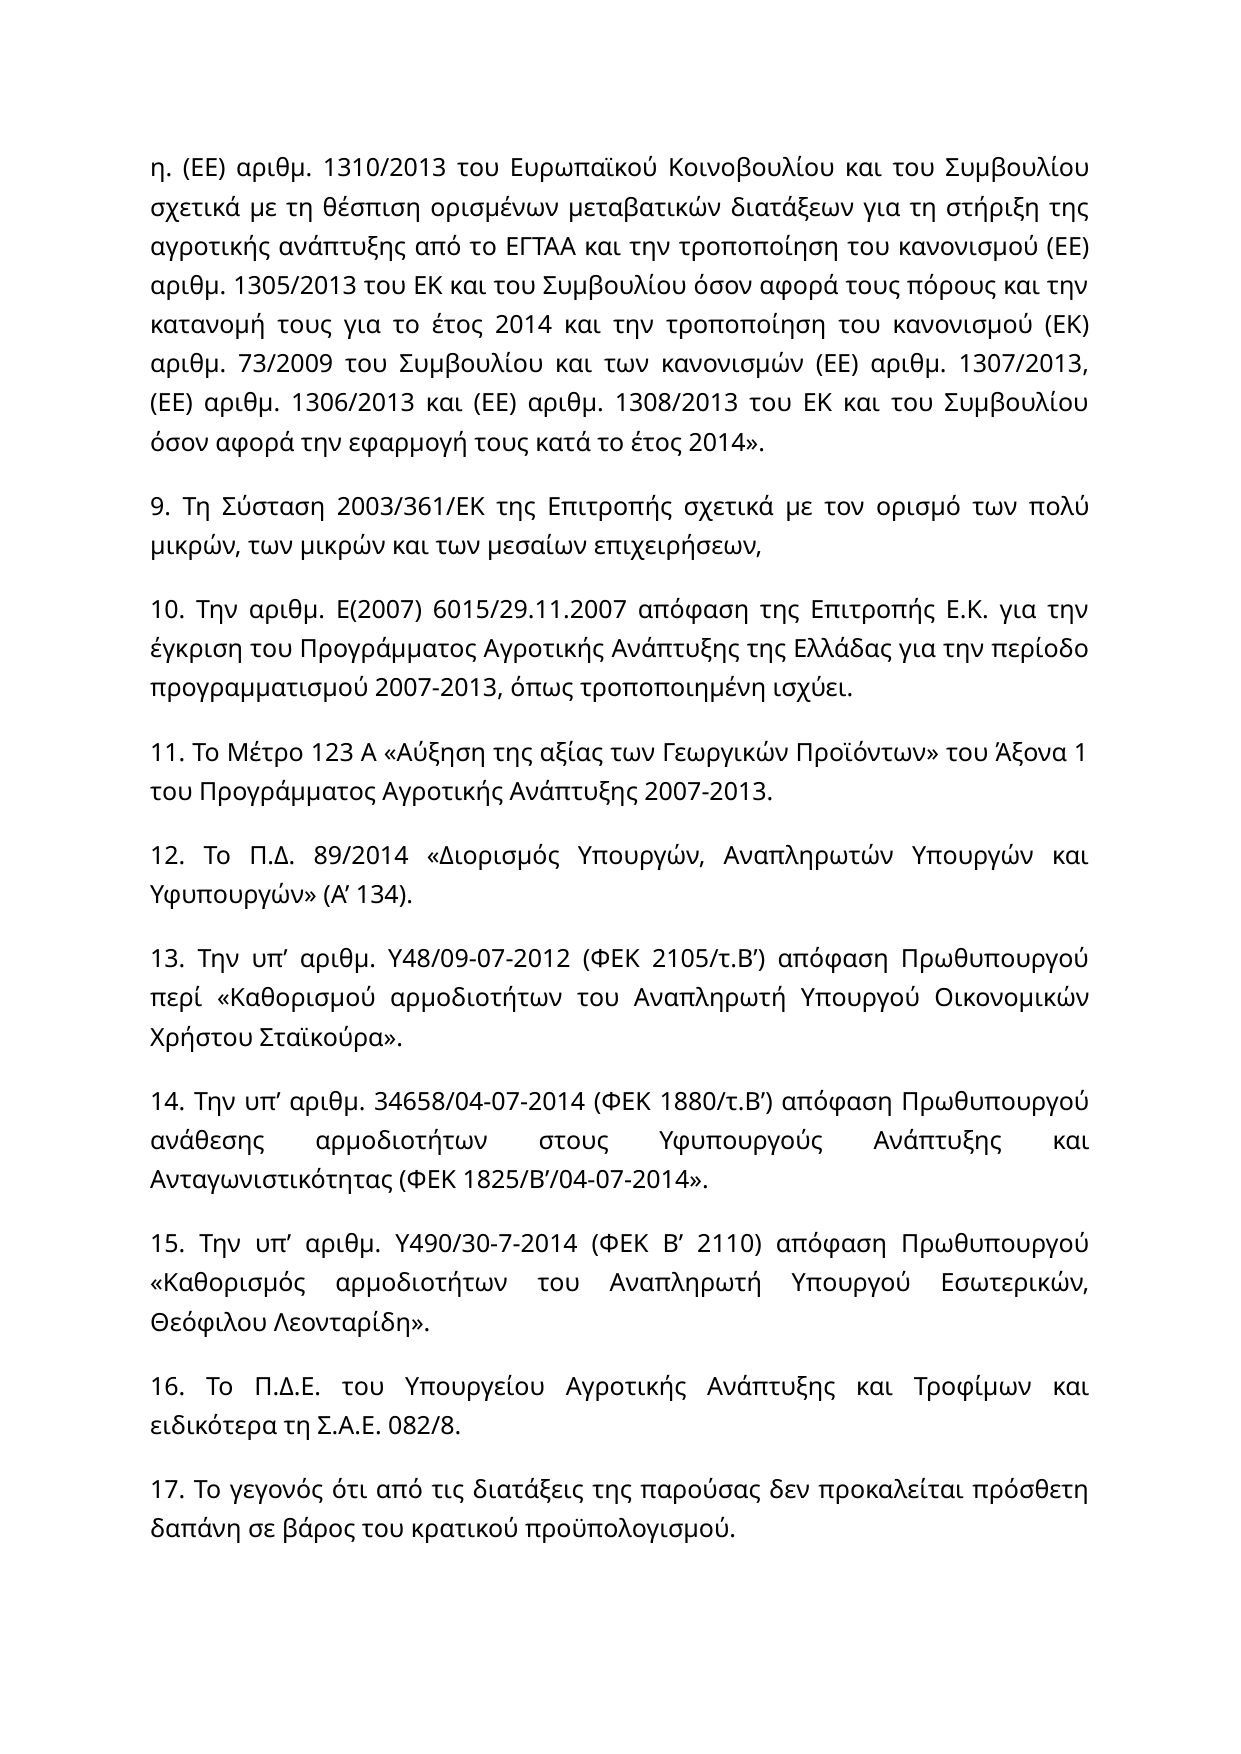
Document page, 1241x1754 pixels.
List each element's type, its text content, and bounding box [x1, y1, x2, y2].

text 13. Την υπ’ αριθμ. Υ48/09-07-2012 (ΦΕΚ 2105/τ.Β’) απόφαση Πρωθυπουργού περί «Καθορισμού αρμοδιοτήτων του Αναπληρωτή Υπουργού Οικονομικών Χρήστου Σταϊκούρα». [150, 941, 1090, 1053]
text 17. Το γεγονός ότι από τις διατάξεις της παρούσας δεν προκαλείται πρόσθετη δαπάνη σε βάρος του κρατικού προϋπολογισμού. [150, 1472, 1090, 1545]
text 14. Την υπ’ αριθμ. 34658/04-07-2014 (ΦΕΚ 1880/τ.Β’) απόφαση Πρωθυπουργού ανάθεσης αρμοδιοτήτων στους Υφυπουργούς Ανάπτυξης και Ανταγωνιστικότητας (ΦΕΚ 1825/Β’/04-07-2014». [150, 1083, 1090, 1196]
text 16. Το Π.Δ.Ε. του Υπουργείου Αγροτικής Ανάπτυξης και Τροφίμων και ειδικότερα τη Σ.Α.Ε. 082/8. [150, 1368, 1090, 1442]
text 10. Την αριθμ. Ε(2007) 6015/29.11.2007 απόφαση της Επιτροπής Ε.Κ. για την έγκριση του Προγράμματος Αγροτικής Ανάπτυξης της Ελλάδας για την περίοδο προγραμματισμού 2007-2013, όπως τροποποιημένη ισχύει. [150, 592, 1090, 704]
text 11. Το Μέτρο 123 Α «Αύξηση της αξίας των Γεωργικών Προϊόντων» του Άξονα 1 του Προγράμματος Αγροτικής Ανάπτυξης 2007-2013. [150, 734, 1090, 807]
text η. (ΕΕ) αριθμ. 1310/2013 του Ευρωπαϊκού Κοινοβουλίου και του Συμβουλίου σχετικά με τη θέσπιση ορισμένων μεταβατικών διατάξεων για τη στήριξη της αγροτικής ανάπτυξης από το ΕΓΤΑΑ και την τροποποίηση του κανονισμού (ΕΕ) αριθμ. 1305/2013 του ΕΚ και του Συμβουλίου όσον αφορά τους πόρους και την κατανομή τους για το έτος 2014 και την τροποποίηση του κανονισμού (ΕΚ) αριθμ. 73/2009 του Συμβουλίου και των κανονισμών (ΕΕ) αριθμ. 1307/2013, (ΕΕ) αριθμ. 1306/2013 και (ΕΕ) αριθμ. 1308/2013 του ΕΚ και του Συμβουλίου όσον αφορά την εφαρμογή τους κατά το έτος 2014». [150, 150, 1090, 458]
text 9. Τη Σύσταση 2003/361/ΕΚ της Επιτροπής σχετικά με τον ορισμό των πολύ μικρών, των μικρών και των μεσαίων επιχειρήσεων, [150, 488, 1090, 562]
text 15. Την υπ’ αριθμ. Υ490/30-7-2014 (ΦΕΚ Β’ 2110) απόφαση Πρωθυπουργού «Καθορισμός αρμοδιοτήτων του Αναπληρωτή Υπουργού Εσωτερικών, Θεόφιλου Λεονταρίδη». [150, 1226, 1090, 1338]
text 12. Το Π.Δ. 89/2014 «Διορισμός Υπουργών, Αναπληρωτών Υπουργών και Υφυπουργών» (Α’ 134). [150, 837, 1090, 911]
